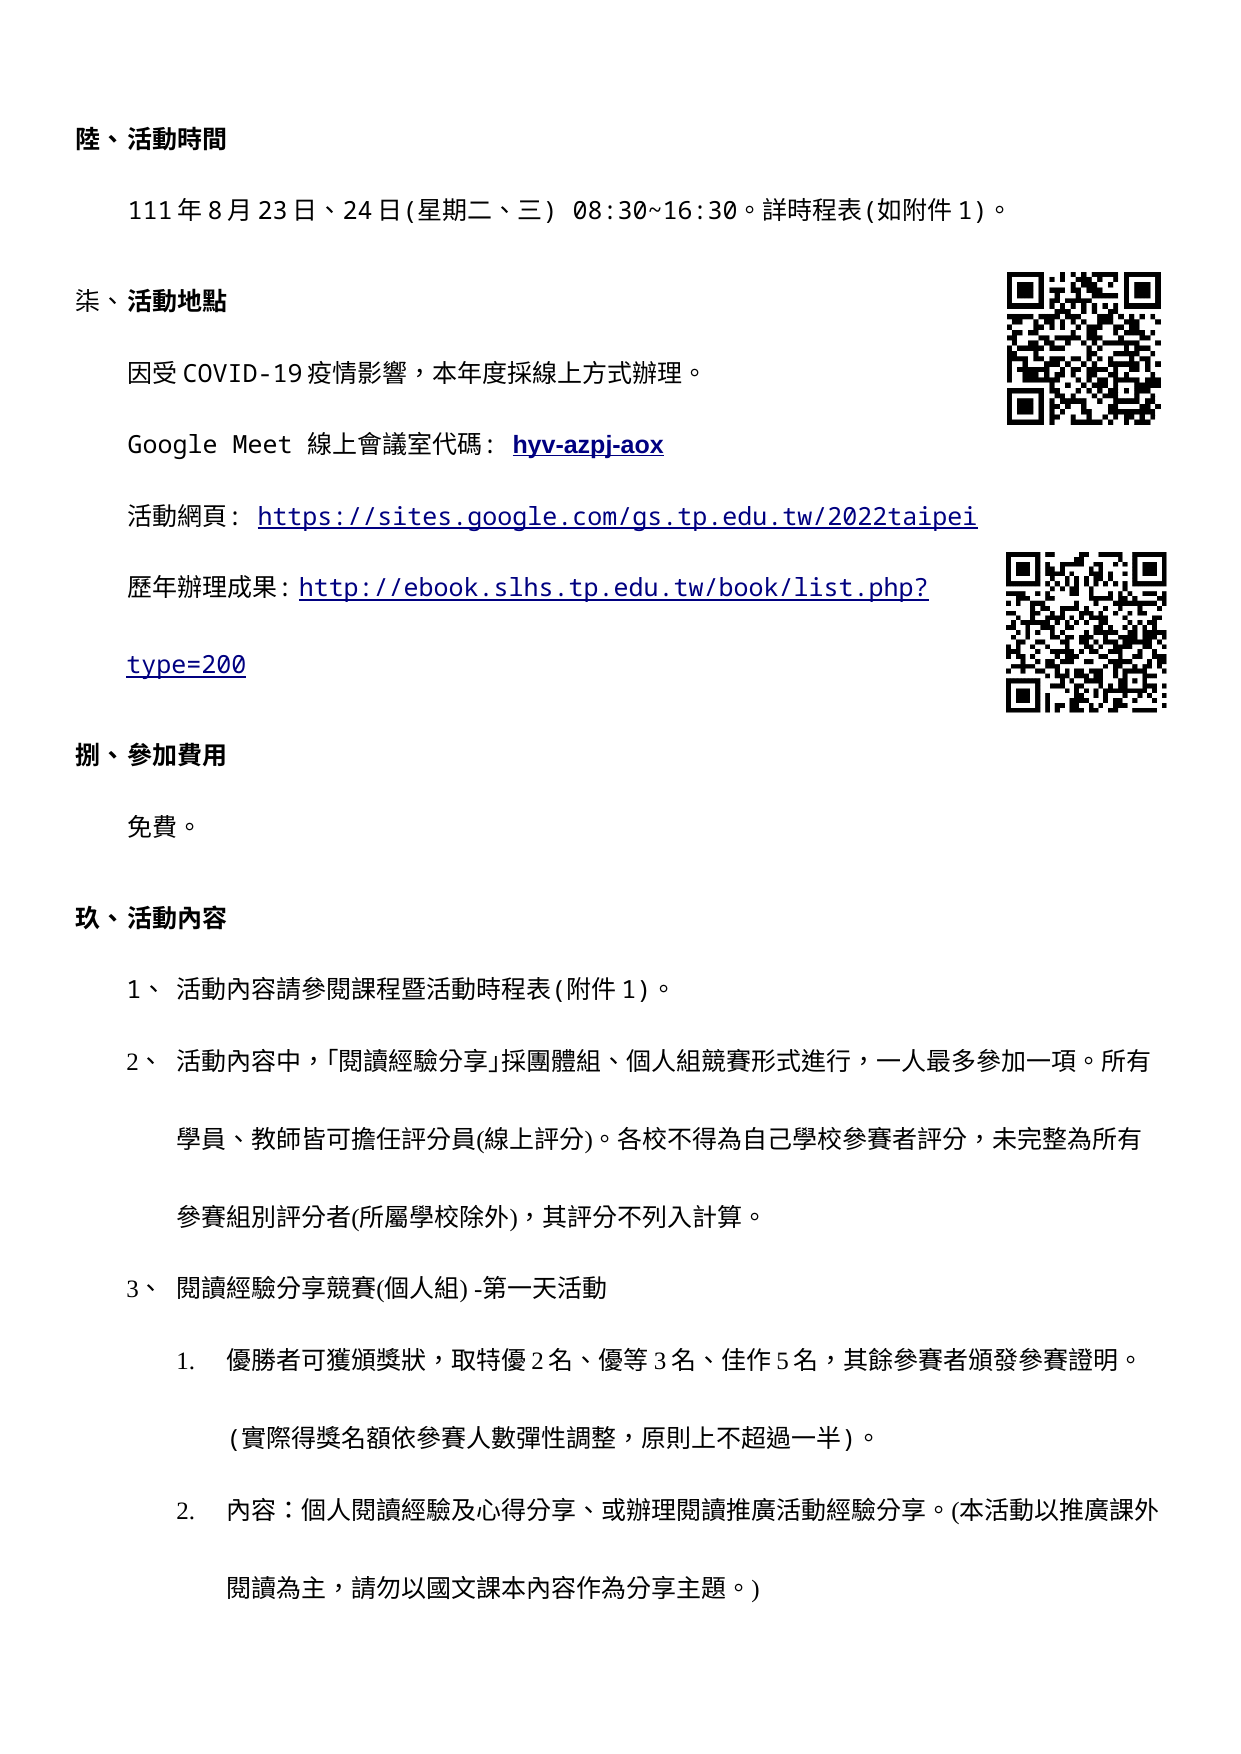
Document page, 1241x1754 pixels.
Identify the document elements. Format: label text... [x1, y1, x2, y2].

list 內容：個人閱讀經驗及心得分享、或辦理閱讀推廣活動經驗分享。(本活動以推廣課外閱讀為主，請勿以國文課本內容作為分享主題。) [176, 1467, 1165, 1607]
text Google Meet 線上會議室代碼: hyv-azpj-aox [126, 401, 1165, 463]
list 活動地點 [75, 258, 1165, 320]
text 因受COVID-19疫情影響，本年度採線上方式辦理。 [126, 329, 1001, 392]
text 111年8月23日、24日(星期二、三) 08:30~16:30。詳時程表(如附件1)。 [75, 167, 1165, 230]
list 閱讀經驗分享競賽(個人組) -第一天活動 [126, 1245, 1165, 1308]
text 活動網頁: https://sites.google.com/gs.tp.edu.tw/2022taipei [126, 473, 1165, 535]
list 活動內容 [75, 874, 1165, 937]
list 優勝者可獲頒獎狀，取特優2名、優等3名、佳作5名，其餘參賽者頒發參賽證明。(實際得獎名額依參賽人數彈性調整，原則上不超過一半)。 [176, 1317, 1165, 1458]
list 活動內容請參閱課程暨活動時程表(附件1)。 [126, 946, 1165, 1008]
text 歷年辦理成果: http://ebook.slhs.tp.edu.tw/book/list.php?type=200 [126, 544, 1165, 685]
text 免費。 [127, 784, 1165, 846]
list 參加費用 [75, 712, 1165, 775]
list 活動內容中，｢閱讀經驗分享｣採團體組、個人組競賽形式進行，一人最多參加一項。所有學員、教師皆可擔任評分員(線上評分)。各校不得為自己學校參賽者評分，未完整為所有參賽組別評分者(所屬學校除外)，其評分不列入計算。 [126, 1018, 1165, 1236]
list 活動時間 [75, 96, 1165, 158]
